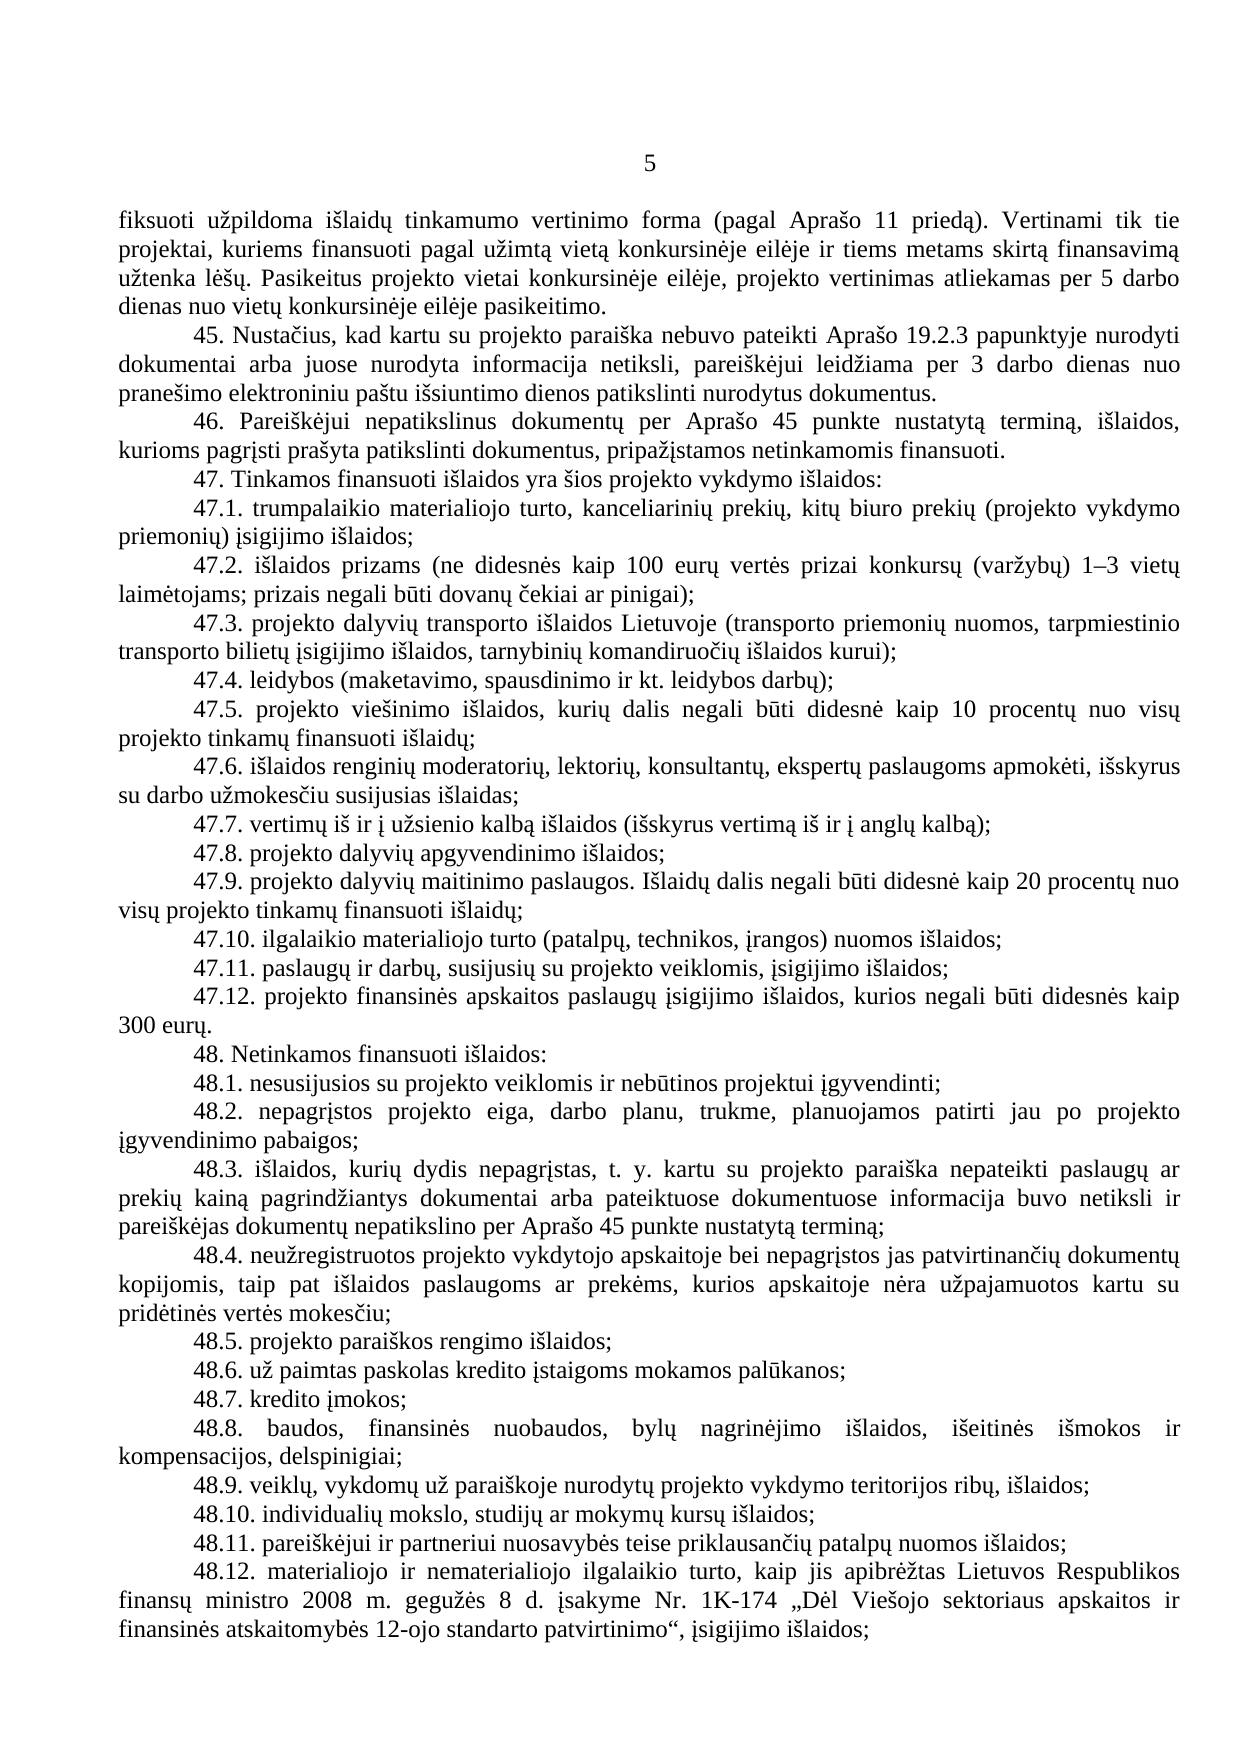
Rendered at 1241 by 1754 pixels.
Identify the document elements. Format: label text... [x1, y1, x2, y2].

text 48.8. baudos, finansinės nuobaudos, bylų nagrinėjimo išlaidos, išeitinės išmokos ir kompensacijos, delspinigiai; [118, 1413, 1181, 1470]
text 48.6. už paimtas paskolas kredito įstaigoms mokamos palūkanos; [118, 1355, 1181, 1384]
text 47.10. ilgalaikio materialiojo turto (patalpų, technikos, įrangos) nuomos išlaidos; [118, 924, 1181, 953]
text 47.8. projekto dalyvių apgyvendinimo išlaidos; [118, 838, 1181, 866]
text 47.1. trumpalaikio materialiojo turto, kanceliarinių prekių, kitų biuro prekių (projekto vykdymo priemonių) įsigijimo išlaidos; [118, 493, 1181, 550]
text 45. Nustačius, kad kartu su projekto paraiška nebuvo pateikti Aprašo 19.2.3 papunktyje nurodyti dokumentai arba juose nurodyta informacija netiksli, pareiškėjui leidžiama per 3 darbo dienas nuo pranešimo elektroniniu paštu išsiuntimo dienos patikslinti nurodytus dokumentus. [118, 320, 1181, 406]
text 48.4. neužregistruotos projekto vykdytojo apskaitoje bei nepagrįstos jas patvirtinančių dokumentų kopijomis, taip pat išlaidos paslaugoms ar prekėms, kurios apskaitoje nėra užpajamuotos kartu su pridėtinės vertės mokesčiu; [118, 1240, 1181, 1326]
text 47.6. išlaidos renginių moderatorių, lektorių, konsultantų, ekspertų paslaugoms apmokėti, išskyrus su darbo užmokesčiu susijusias išlaidas; [118, 751, 1181, 809]
text 47.7. vertimų iš ir į užsienio kalbą išlaidos (išskyrus vertimą iš ir į anglų kalbą); [118, 809, 1181, 838]
text 48.5. projekto paraiškos rengimo išlaidos; [118, 1326, 1181, 1355]
text 48.11. pareiškėjui ir partneriui nuosavybės teise priklausančių patalpų nuomos išlaidos; [118, 1528, 1181, 1556]
text fiksuoti užpildoma išlaidų tinkamumo vertinimo forma (pagal Aprašo 11 priedą). Vertinami tik tie projektai, kuriems finansuoti pagal užimtą vietą konkursinėje eilėje ir tiems metams skirtą finansavimą užtenka lėšų. Pasikeitus projekto vietai konkursinėje eilėje, projekto vertinimas atliekamas per 5 darbo dienas nuo vietų konkursinėje eilėje pasikeitimo. [118, 205, 1181, 320]
text 48.1. nesusijusios su projekto veiklomis ir nebūtinos projektui įgyvendinti; [118, 1068, 1181, 1096]
text 48.3. išlaidos, kurių dydis nepagrįstas, t. y. kartu su projekto paraiška nepateikti paslaugų ar prekių kainą pagrindžiantys dokumentai arba pateiktuose dokumentuose informacija buvo netiksli ir pareiškėjas dokumentų nepatikslino per Aprašo 45 punkte nustatytą terminą; [118, 1154, 1181, 1240]
text 47.11. paslaugų ir darbų, susijusių su projekto veiklomis, įsigijimo išlaidos; [118, 953, 1181, 981]
text 48.7. kredito įmokos; [118, 1384, 1181, 1413]
text 48. Netinkamos finansuoti išlaidos: [118, 1039, 1181, 1068]
text 47. Tinkamos finansuoti išlaidos yra šios projekto vykdymo išlaidos: [118, 464, 1181, 493]
text 47.2. išlaidos prizams (ne didesnės kaip 100 eurų vertės prizai konkursų (varžybų) 1–3 vietų laimėtojams; prizais negali būti dovanų čekiai ar pinigai); [118, 550, 1181, 608]
text 48.2. nepagrįstos projekto eiga, darbo planu, trukme, planuojamos patirti jau po projekto įgyvendinimo pabaigos; [118, 1096, 1181, 1154]
text 46. Pareiškėjui nepatikslinus dokumentų per Aprašo 45 punkte nustatytą terminą, išlaidos, kurioms pagrįsti prašyta patikslinti dokumentus, pripažįstamos netinkamomis finansuoti. [118, 406, 1181, 464]
text 47.9. projekto dalyvių maitinimo paslaugos. Išlaidų dalis negali būti didesnė kaip 20 procentų nuo visų projekto tinkamų finansuoti išlaidų; [118, 866, 1181, 924]
text 48.9. veiklų, vykdomų už paraiškoje nurodytų projekto vykdymo teritorijos ribų, išlaidos; [118, 1470, 1181, 1499]
text 47.5. projekto viešinimo išlaidos, kurių dalis negali būti didesnė kaip 10 procentų nuo visų projekto tinkamų finansuoti išlaidų; [118, 694, 1181, 751]
text 47.3. projekto dalyvių transporto išlaidos Lietuvoje (transporto priemonių nuomos, tarpmiestinio transporto bilietų įsigijimo išlaidos, tarnybinių komandiruočių išlaidos kurui); [118, 608, 1181, 665]
text 47.4. leidybos (maketavimo, spausdinimo ir kt. leidybos darbų); [118, 665, 1181, 694]
text 48.10. individualių mokslo, studijų ar mokymų kursų išlaidos; [118, 1499, 1181, 1528]
text 48.12. materialiojo ir nematerialiojo ilgalaikio turto, kaip jis apibrėžtas Lietuvos Respublikos finansų ministro 2008 m. gegužės 8 d. įsakyme Nr. 1K-174 „Dėl Viešojo sektoriaus apskaitos ir finansinės atskaitomybės 12-ojo standarto patvirtinimo“, įsigijimo išlaidos; [118, 1556, 1181, 1643]
text 47.12. projekto finansinės apskaitos paslaugų įsigijimo išlaidos, kurios negali būti didesnės kaip 300 eurų. [118, 981, 1181, 1039]
